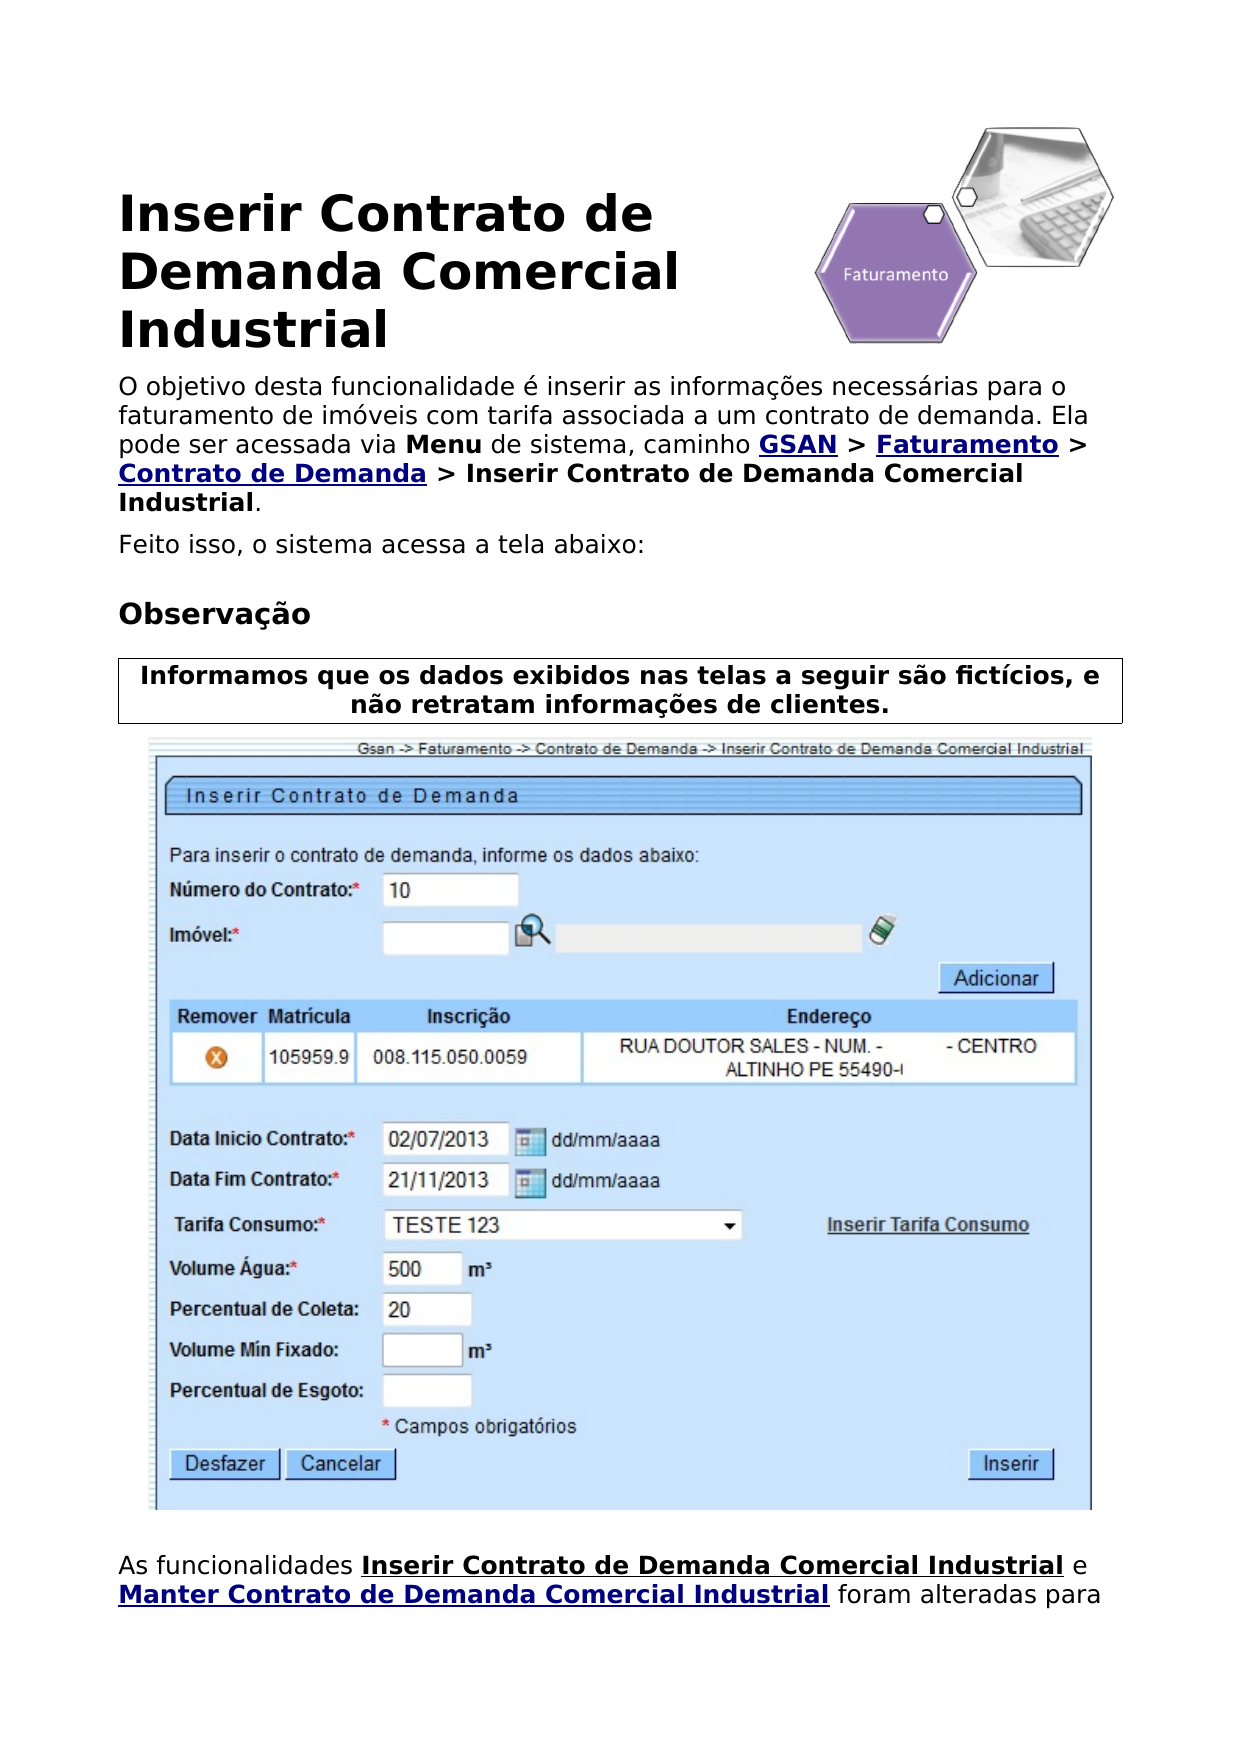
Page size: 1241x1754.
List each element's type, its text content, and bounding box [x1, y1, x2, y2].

picture [148, 737, 1092, 1510]
subtitle Observação [118, 597, 1122, 631]
subtitle Inserir Contrato de Demanda Comercial Industrial [118, 185, 1122, 359]
table_header Informamos que os dados exibidos nas telas a seguir são fictícios, e não retratam informações de clientes. [119, 659, 1122, 722]
text Feito isso, o sistema acessa a tela abaixo: [118, 530, 1122, 559]
text As funcionalidades Inserir Contrato de Demanda Comercial Industrial e Manter Contrato de Demanda Comercial Industrial foram alteradas para [118, 1551, 1122, 1609]
text O objetivo desta funcionalidade é inserir as informações necessárias para o faturamento de imóveis com tarifa associada a um contrato de demanda. Ela pode ser acessada via Menu de sistema, caminho GSAN > Faturamento > Contrato de Demanda > Inserir Contrato de Demanda Comercial Industrial. [118, 372, 1122, 518]
picture [809, 118, 1123, 349]
